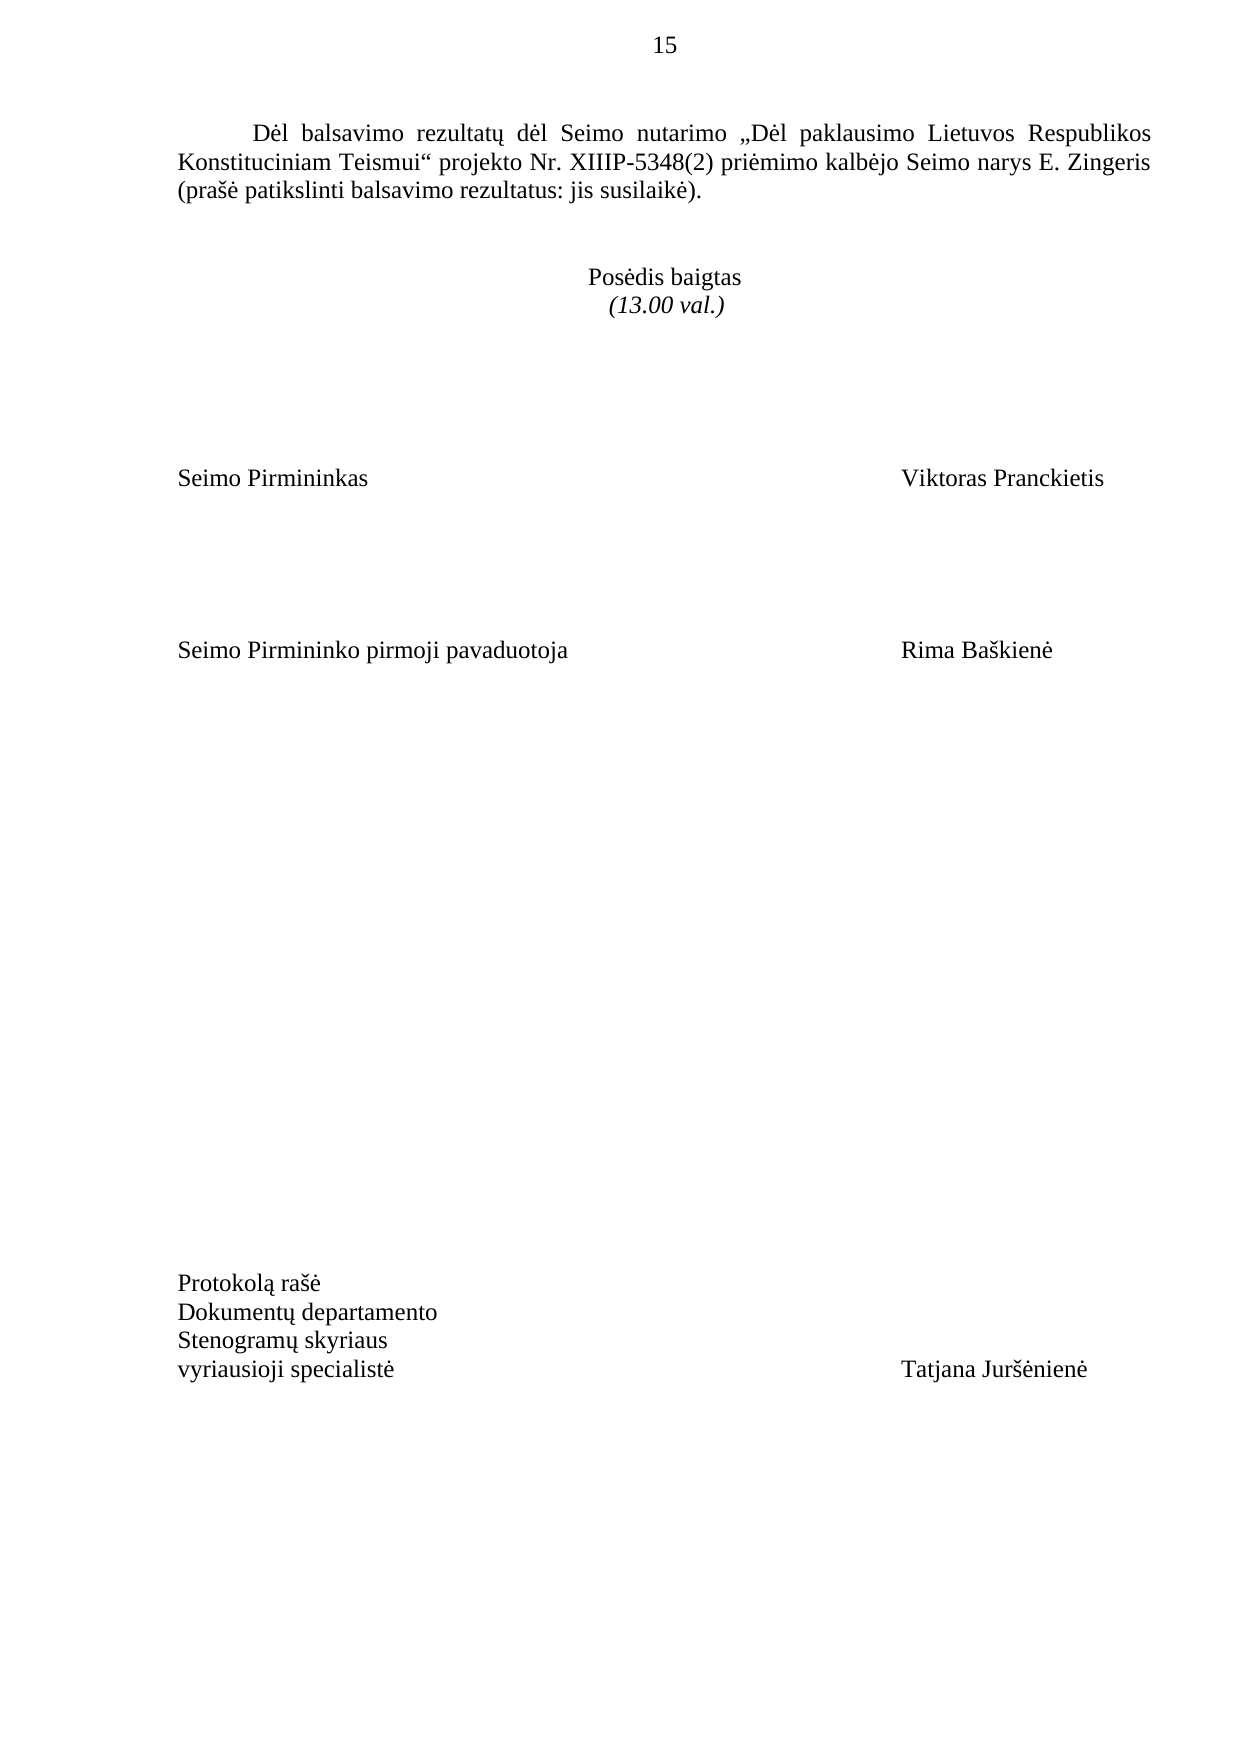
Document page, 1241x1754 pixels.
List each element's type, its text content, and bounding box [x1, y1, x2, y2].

text Posėdis baigtas [177, 262, 1152, 291]
text Dėl balsavimo rezultatų dėl Seimo nutarimo „Dėl paklausimo Lietuvos Respublikos Konstituciniam Teismui“ projekto Nr. XIIIP-5348(2) priėmimo kalbėjo Seimo narys E. Zingeris (prašė patikslinti balsavimo rezultatus: jis susilaikė). [177, 118, 1152, 204]
text Dokumentų departamento [177, 1297, 1152, 1326]
text Seimo Pirmininko pirmoji pavaduotoja Rima Baškienė [177, 636, 1152, 664]
text Seimo Pirmininkas Viktoras Pranckietis [177, 463, 1152, 492]
text vyriausioji specialistė Tatjana Juršėnienė [177, 1354, 1152, 1383]
text (13.00 val.) [177, 291, 1152, 319]
text Stenogramų skyriaus [177, 1326, 1152, 1354]
text Protokolą rašė [177, 1268, 1152, 1297]
